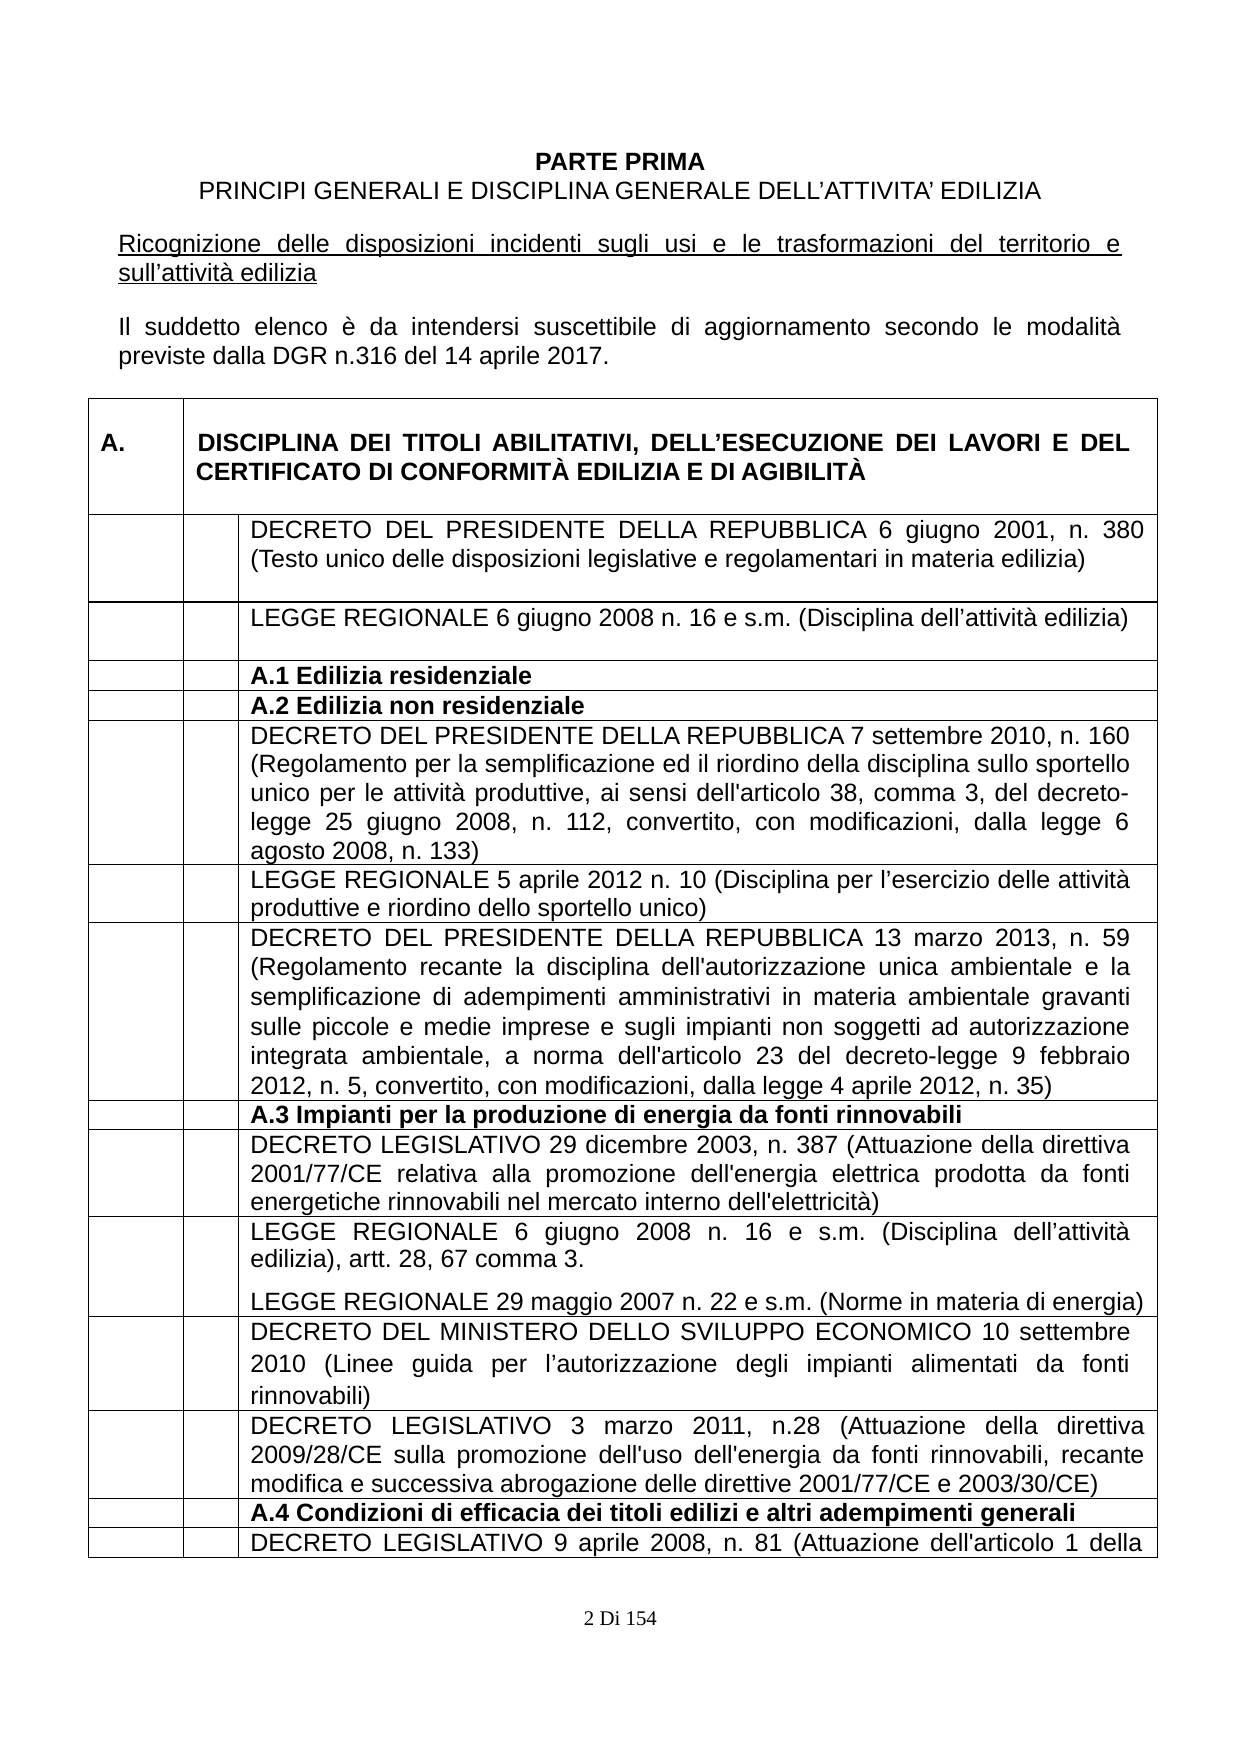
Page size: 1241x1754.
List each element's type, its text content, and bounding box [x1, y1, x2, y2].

table_header DISCIPLINA DEI TITOLI ABILITATIVI, DELL’ESECUZIONE DEI LAVORI E DEL CERTIFICATO DI CONFORMITÀ EDILIZIA E DI AGIBILITÀ [184, 399, 1157, 514]
table_cell [184, 1317, 238, 1410]
table_cell [89, 865, 183, 922]
table_cell DECRETO LEGISLATIVO 9 aprile 2008, n. 81 (Attuazione dell'articolo 1 della [239, 1528, 1157, 1557]
table_cell [89, 1499, 183, 1527]
text sull’attività edilizia [118, 256, 1122, 287]
table_cell DECRETO LEGISLATIVO 3 marzo 2011, n.28 (Attuazione della direttiva 2009/28/CE sulla promozione dell'uso dell'energia da fonti rinnovabili, recante modifica e successiva abrogazione delle direttive 2001/77/CE e 2003/30/CE) [239, 1411, 1157, 1497]
table_cell LEGGE REGIONALE 6 giugno 2008 n. 16 e s.m. (Disciplina dell’attività edilizia) [239, 603, 1157, 660]
table_cell DECRETO DEL PRESIDENTE DELLA REPUBBLICA 7 settembre 2010, n. 160 (Regolamento per la semplificazione ed il riordino della disciplina sullo sportello unico per le attività produttive, ai sensi dell'articolo 38, comma 3, del decreto-legge 25 giugno 2008, n. 112, convertito, con modificazioni, dalla legge 6 agosto 2008, n. 133) [239, 721, 1157, 864]
table_cell [184, 1499, 238, 1527]
table_cell [89, 1217, 183, 1316]
table_header A. [89, 399, 183, 514]
table_cell [89, 1317, 183, 1410]
table_cell A.2 Edilizia non residenziale [239, 691, 1157, 719]
table_cell [184, 603, 238, 660]
table_cell A.4 Condizioni di efficacia dei titoli edilizi e altri adempimenti generali [239, 1499, 1157, 1527]
table_cell DECRETO DEL PRESIDENTE DELLA REPUBBLICA 6 giugno 2001, n. 380 (Testo unico delle disposizioni legislative e regolamentari in materia edilizia) [239, 515, 1157, 601]
table_cell [89, 603, 183, 660]
table_cell LEGGE REGIONALE 6 giugno 2008 n. 16 e s.m. (Disciplina dell’attività edilizia), artt. 28, 67 comma 3. LEGGE REGIONALE 29 maggio 2007 n. 22 e s.m. (Norme in materia di energia) [239, 1217, 1157, 1316]
table_cell [184, 721, 238, 864]
subtitle PARTE PRIMA [118, 147, 1122, 176]
table_cell [184, 691, 238, 719]
table_cell [89, 515, 183, 601]
table_cell [184, 515, 238, 601]
table_cell [89, 1528, 183, 1557]
subtitle PRINCIPI GENERALI E DISCIPLINA GENERALE DELL’ATTIVITA’ EDILIZIA [118, 176, 1122, 204]
table_cell LEGGE REGIONALE 5 aprile 2012 n. 10 (Disciplina per l’esercizio delle attività produttive e riordino dello sportello unico) [239, 865, 1157, 922]
table_cell [89, 661, 183, 690]
table_cell [184, 661, 238, 690]
table_cell [89, 923, 183, 1099]
table_cell [89, 1130, 183, 1216]
table_cell DECRETO DEL MINISTERO DELLO SVILUPPO ECONOMICO 10 settembre 2010 (Linee guida per l’autorizzazione degli impianti alimentati da fonti rinnovabili) [239, 1317, 1157, 1410]
table_cell DECRETO DEL PRESIDENTE DELLA REPUBBLICA 13 marzo 2013, n. 59 (Regolamento recante la disciplina dell'autorizzazione unica ambientale e la semplificazione di adempimenti amministrativi in materia ambientale gravanti sulle piccole e medie imprese e sugli impianti non soggetti ad autorizzazione integrata ambientale, a norma dell'articolo 23 del decreto-legge 9 febbraio 2012, n. 5, convertito, con modificazioni, dalla legge 4 aprile 2012, n. 35) [239, 923, 1157, 1099]
table_cell [89, 1101, 183, 1129]
table_cell [184, 1130, 238, 1216]
table_cell DECRETO LEGISLATIVO 29 dicembre 2003, n. 387 (Attuazione della direttiva 2001/77/CE relativa alla promozione dell'energia elettrica prodotta da fonti energetiche rinnovabili nel mercato interno dell'elettricità) [239, 1130, 1157, 1216]
table_cell A.3 Impianti per la produzione di energia da fonti rinnovabili [239, 1101, 1157, 1129]
table_cell [89, 1411, 183, 1497]
text Ricognizione delle disposizioni incidenti sugli usi e le trasformazioni del territorio e [118, 229, 1122, 254]
table_cell A.1 Edilizia residenziale [239, 661, 1157, 690]
table_cell [184, 1411, 238, 1497]
table_cell [184, 865, 238, 922]
table_cell [184, 1101, 238, 1129]
table_cell [89, 721, 183, 864]
text Il suddetto elenco è da intendersi suscettibile di aggiornamento secondo le modalità previste dalla DGR n.316 del 14 aprile 2017. [118, 312, 1122, 369]
table_cell [184, 1528, 238, 1557]
table_cell [184, 1217, 238, 1316]
table_cell [184, 923, 238, 1099]
table_cell [89, 691, 183, 719]
